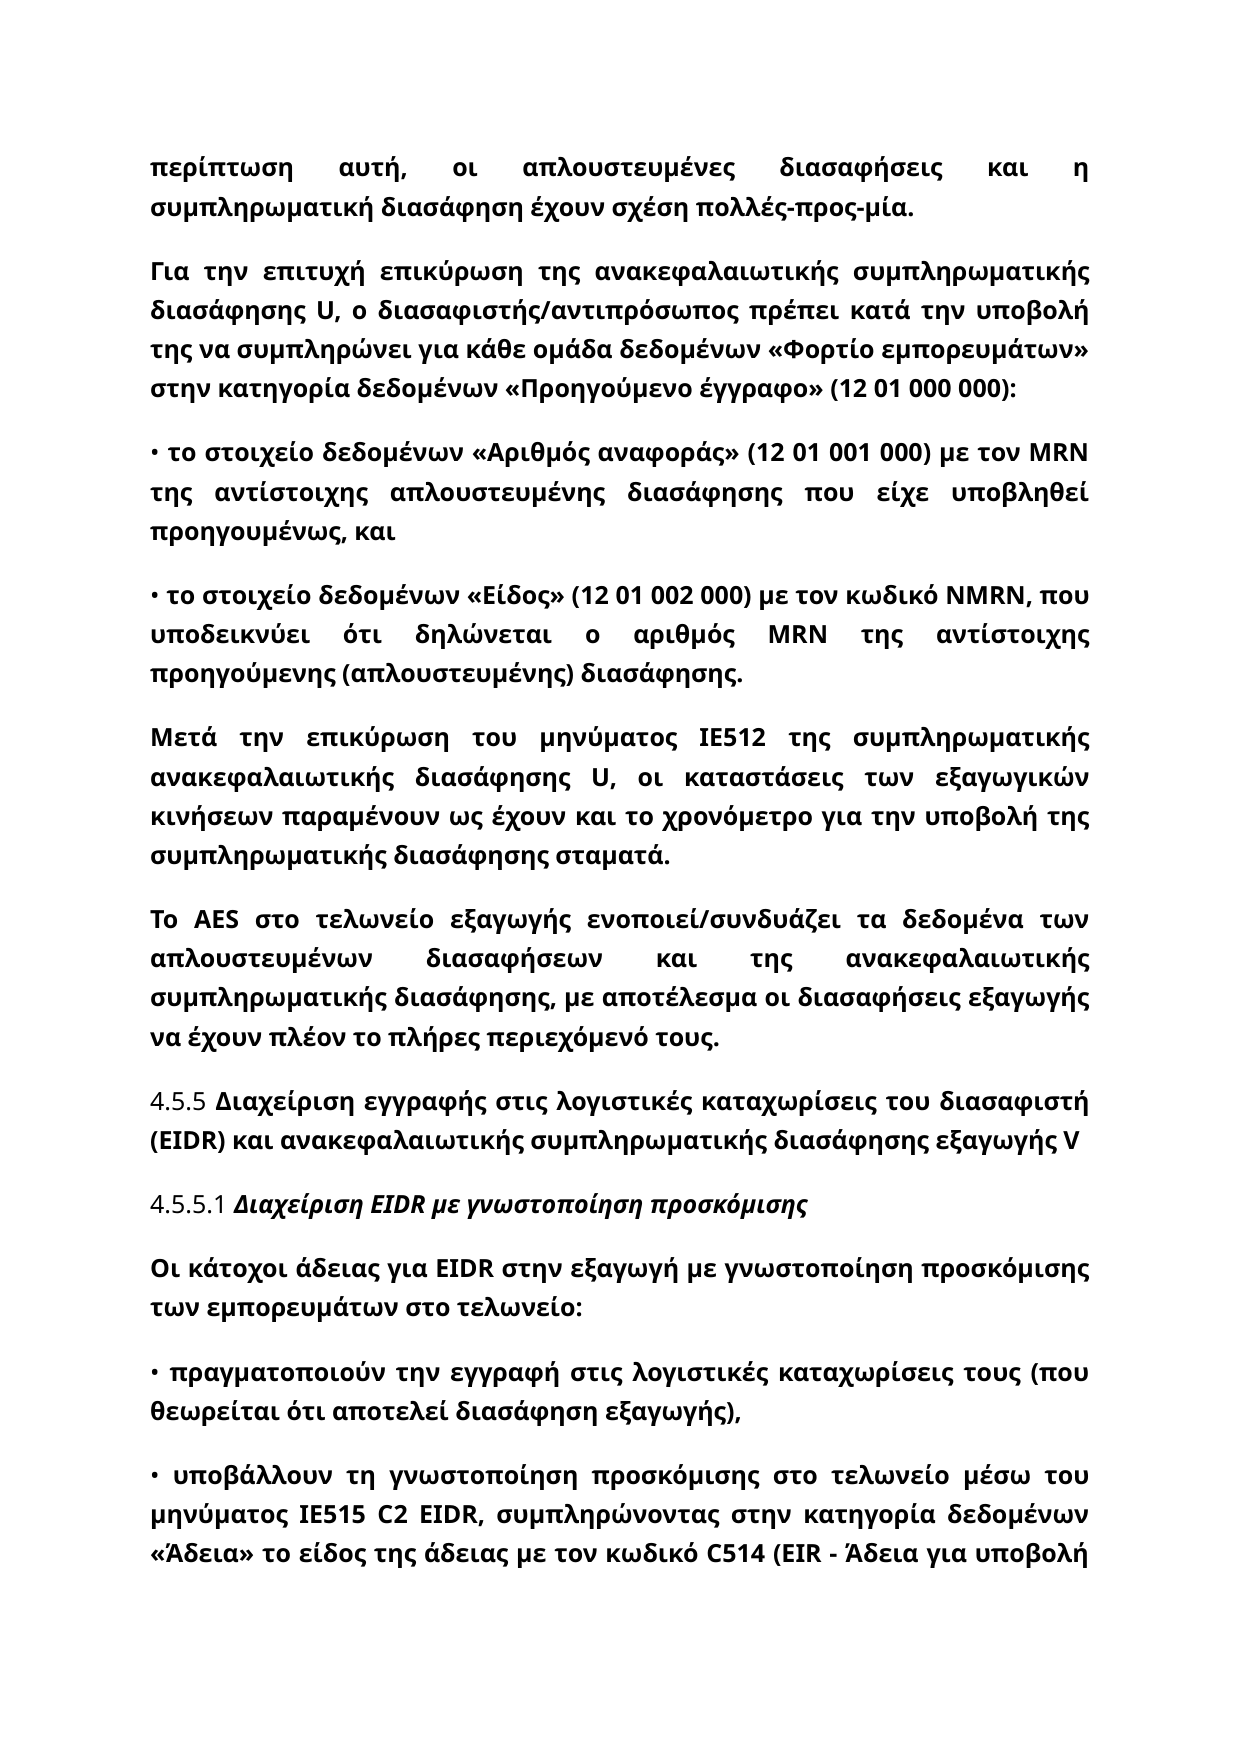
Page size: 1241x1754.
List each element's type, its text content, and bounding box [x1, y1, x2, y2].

text • πραγματοποιούν την εγγραφή στις λογιστικές καταχωρίσεις τους (που θεωρείται ότι αποτελεί διασάφηση εξαγωγής), [150, 1354, 1090, 1427]
text Μετά την επικύρωση του μηνύματος ΙΕ512 της συμπληρωματικής ανακεφαλαιωτικής διασάφησης U, οι καταστάσεις των εξαγωγικών κινήσεων παραμένουν ως έχουν και το χρονόμετρο για την υποβολή της συμπληρωματικής διασάφησης σταματά. [150, 720, 1090, 872]
text 4.5.5 Διαχείριση εγγραφής στις λογιστικές καταχωρίσεις του διασαφιστή (EIDR) και ανακεφαλαιωτικής συμπληρωματικής διασάφησης εξαγωγής V [150, 1083, 1090, 1157]
text • υποβάλλουν τη γνωστοποίηση προσκόμισης στο τελωνείο μέσω του μηνύματος ΙΕ515 C2 EIDR, συμπληρώνοντας στην κατηγορία δεδομένων «Άδεια» το είδος της άδειας με τον κωδικό C514 (EIR - Άδεια για υποβολή [150, 1457, 1090, 1570]
text Το AES στο τελωνείο εξαγωγής ενοποιεί/συνδυάζει τα δεδομένα των απλουστευμένων διασαφήσεων και της ανακεφαλαιωτικής συμπληρωματικής διασάφησης, με αποτέλεσμα οι διασαφήσεις εξαγωγής να έχουν πλέον το πλήρες περιεχόμενό τους. [150, 902, 1090, 1053]
text Για την επιτυχή επικύρωση της ανακεφαλαιωτικής συμπληρωματικής διασάφησης U, ο διασαφιστής/αντιπρόσωπος πρέπει κατά την υποβολή της να συμπληρώνει για κάθε ομάδα δεδομένων «Φορτίο εμπορευμάτων» στην κατηγορία δεδομένων «Προηγούμενο έγγραφο» (12 01 000 000): [150, 253, 1090, 405]
text περίπτωση αυτή, οι απλουστευμένες διασαφήσεις και η συμπληρωματική διασάφηση έχουν σχέση πολλές-προς-μία. [150, 150, 1090, 223]
text • το στοιχείο δεδομένων «Είδος» (12 01 002 000) με τον κωδικό NMRN, που υποδεικνύει ότι δηλώνεται ο αριθμός MRN της αντίστοιχης προηγούμενης (απλουστευμένης) διασάφησης. [150, 577, 1090, 690]
text • το στοιχείο δεδομένων «Αριθμός αναφοράς» (12 01 001 000) με τον MRN της αντίστοιχης απλουστευμένης διασάφησης που είχε υποβληθεί προηγουμένως, και [150, 435, 1090, 547]
text 4.5.5.1 Διαχείριση EIDR με γνωστοποίηση προσκόμισης [150, 1187, 1090, 1221]
text Οι κάτοχοι άδειας για EIDR στην εξαγωγή με γνωστοποίηση προσκόμισης των εμπορευμάτων στο τελωνείο: [150, 1251, 1090, 1324]
